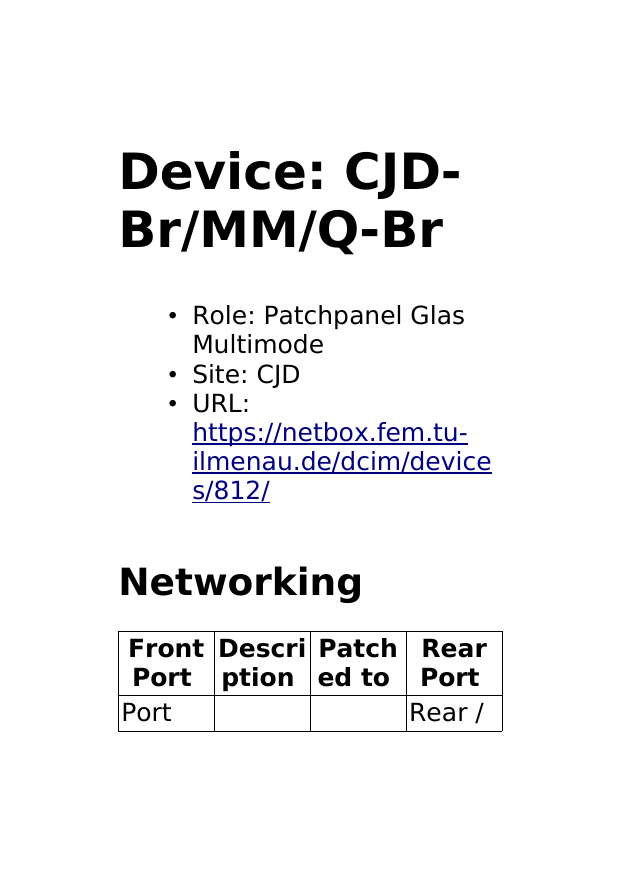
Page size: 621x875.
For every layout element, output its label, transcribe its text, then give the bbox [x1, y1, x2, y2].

table_cell [311, 696, 406, 731]
subtitle Device: CJD-Br/MM/Q-Br [118, 143, 502, 259]
table_header Patched to [311, 632, 406, 695]
table_cell Port [119, 696, 214, 731]
table_cell [215, 696, 310, 731]
list Role: Patchpanel Glas Multimode [177, 302, 502, 360]
table_header Description [215, 632, 310, 695]
subtitle Networking [118, 560, 502, 604]
table_cell Rear / [407, 696, 502, 731]
list Site: CJD [177, 360, 502, 389]
table_header Front Port [119, 632, 214, 695]
table_header Rear Port [407, 632, 502, 695]
list URL: https://netbox.fem.tu-ilmenau.de/dcim/devices/812/ [177, 389, 502, 506]
